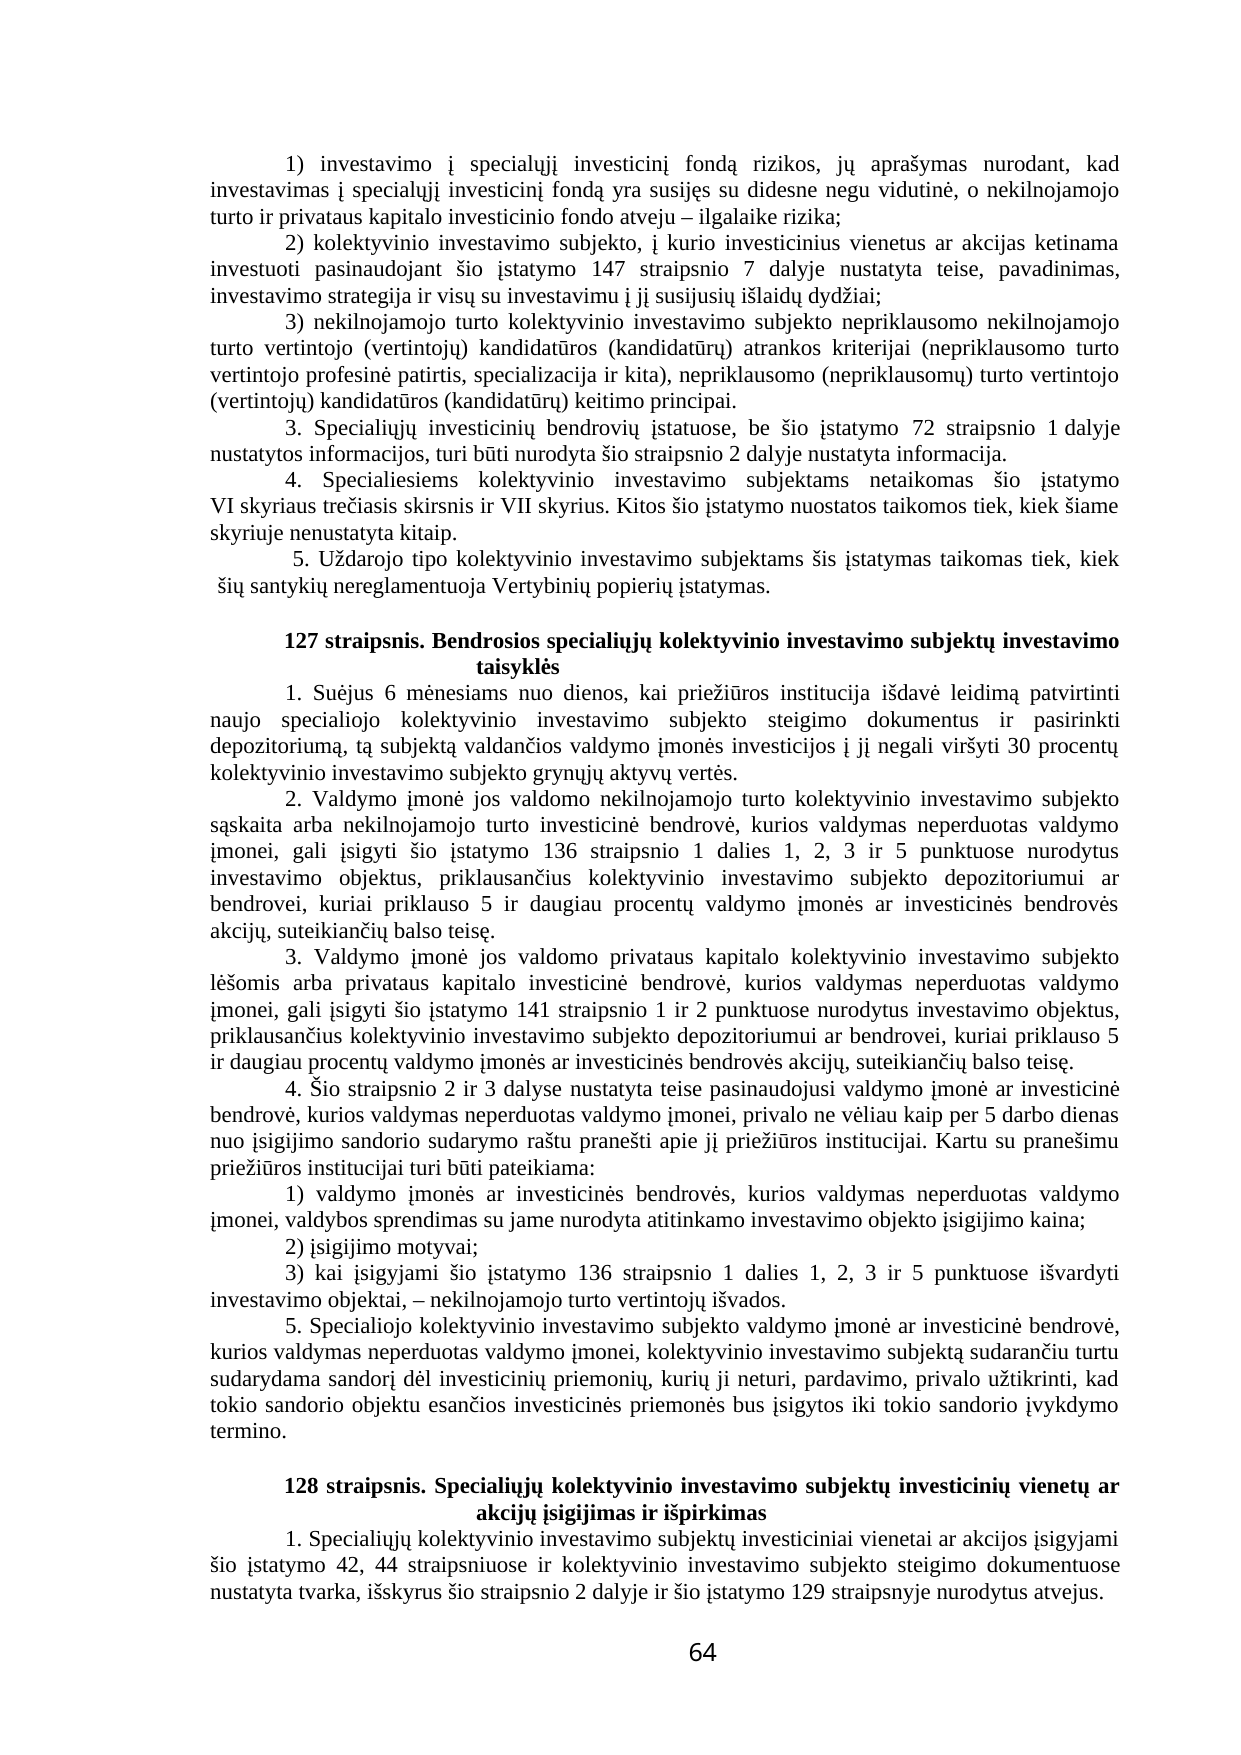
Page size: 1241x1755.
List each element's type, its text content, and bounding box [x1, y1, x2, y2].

text 1. Suėjus 6 mėnesiams nuo dienos, kai priežiūros institucija išdavė leidimą patvirtinti naujo specialiojo kolektyvinio investavimo subjekto steigimo dokumentus ir pasirinkti depozitoriumą, tą subjektą valdančios valdymo įmonės investicijos į jį negali viršyti 30 procentų kolektyvinio investavimo subjekto grynųjų aktyvų vertės. [210, 679, 1120, 785]
text 128 straipsnis. Specialiųjų kolektyvinio investavimo subjektų investicinių vienetų ar akcijų įsigijimas ir išpirkimas [284, 1472, 1120, 1525]
text 1) valdymo įmonės ar investicinės bendrovės, kurios valdymas neperduotas valdymo įmonei, valdybos sprendimas su jame nurodyta atitinkamo investavimo objekto įsigijimo kaina; [210, 1180, 1120, 1233]
text 2) kolektyvinio investavimo subjekto, į kurio investicinius vienetus ar akcijas ketinama investuoti pasinaudojant šio įstatymo 147 straipsnio 7 dalyje nustatyta teise, pavadinimas, investavimo strategija ir visų su investavimu į jį susijusių išlaidų dydžiai; [210, 229, 1120, 308]
text 127 straipsnis. Bendrosios specialiųjų kolektyvinio investavimo subjektų investavimo taisyklės [284, 627, 1120, 679]
text 2. Valdymo įmonė jos valdomo nekilnojamojo turto kolektyvinio investavimo subjekto sąskaita arba nekilnojamojo turto investicinė bendrovė, kurios valdymas neperduotas valdymo įmonei, gali įsigyti šio įstatymo 136 straipsnio 1 dalies 1, 2, 3 ir 5 punktuose nurodytus investavimo objektus, priklausančius kolektyvinio investavimo subjekto depozitoriumui ar bendrovei, kuriai priklauso 5 ir daugiau procentų valdymo įmonės ar investicinės bendrovės akcijų, suteikiančių balso teisę. [210, 785, 1120, 943]
text 4. Specialiesiems kolektyvinio investavimo subjektams netaikomas šio įstatymo VI skyriaus trečiasis skirsnis ir VII skyrius. Kitos šio įstatymo nuostatos taikomos tiek, kiek šiame skyriuje nenustatyta kitaip. [210, 466, 1120, 545]
text 3. Specialiųjų investicinių bendrovių įstatuose, be šio įstatymo 72 straipsnio 1 dalyje nustatytos informacijos, turi būti nurodyta šio straipsnio 2 dalyje nustatyta informacija. [210, 413, 1120, 466]
text 1. Specialiųjų kolektyvinio investavimo subjektų investiciniai vienetai ar akcijos įsigyjami šio įstatymo 42, 44 straipsniuose ir kolektyvinio investavimo subjekto steigimo dokumentuose nustatyta tvarka, išskyrus šio straipsnio 2 dalyje ir šio įstatymo 129 straipsnyje nurodytus atvejus. [210, 1525, 1120, 1604]
text 3. Valdymo įmonė jos valdomo privataus kapitalo kolektyvinio investavimo subjekto lėšomis arba privataus kapitalo investicinė bendrovė, kurios valdymas neperduotas valdymo įmonei, gali įsigyti šio įstatymo 141 straipsnio 1 ir 2 punktuose nurodytus investavimo objektus, priklausančius kolektyvinio investavimo subjekto depozitoriumui ar bendrovei, kuriai priklauso 5 ir daugiau procentų valdymo įmonės ar investicinės bendrovės akcijų, suteikiančių balso teisę. [210, 943, 1120, 1075]
text 2) įsigijimo motyvai; [210, 1233, 1120, 1259]
text 5. Uždarojo tipo kolektyvinio investavimo subjektams šis įstatymas taikomas tiek, kiek šių santykių nereglamentuoja Vertybinių popierių įstatymas. [217, 545, 1120, 598]
text 4. Šio straipsnio 2 ir 3 dalyse nustatyta teise pasinaudojusi valdymo įmonė ar investicinė bendrovė, kurios valdymas neperduotas valdymo įmonei, privalo ne vėliau kaip per 5 darbo dienas nuo įsigijimo sandorio sudarymo raštu pranešti apie jį priežiūros institucijai. Kartu su pranešimu priežiūros institucijai turi būti pateikiama: [210, 1075, 1120, 1180]
text 5. Specialiojo kolektyvinio investavimo subjekto valdymo įmonė ar investicinė bendrovė, kurios valdymas neperduotas valdymo įmonei, kolektyvinio investavimo subjektą sudarančiu turtu sudarydama sandorį dėl investicinių priemonių, kurių ji neturi, pardavimo, privalo užtikrinti, kad tokio sandorio objektu esančios investicinės priemonės bus įsigytos iki tokio sandorio įvykdymo termino. [210, 1312, 1120, 1444]
text 3) kai įsigyjami šio įstatymo 136 straipsnio 1 dalies 1, 2, 3 ir 5 punktuose išvardyti investavimo objektai, – nekilnojamojo turto vertintojų išvados. [210, 1259, 1120, 1312]
text 3) nekilnojamojo turto kolektyvinio investavimo subjekto nepriklausomo nekilnojamojo turto vertintojo (vertintojų) kandidatūros (kandidatūrų) atrankos kriterijai (nepriklausomo turto vertintojo profesinė patirtis, specializacija ir kita), nepriklausomo (nepriklausomų) turto vertintojo (vertintojų) kandidatūros (kandidatūrų) keitimo principai. [210, 308, 1120, 413]
text 1) investavimo į specialųjį investicinį fondą rizikos, jų aprašymas nurodant, kad investavimas į specialųjį investicinį fondą yra susijęs su didesne negu vidutinė, o nekilnojamojo turto ir privataus kapitalo investicinio fondo atveju – ilgalaike rizika; [210, 150, 1120, 229]
